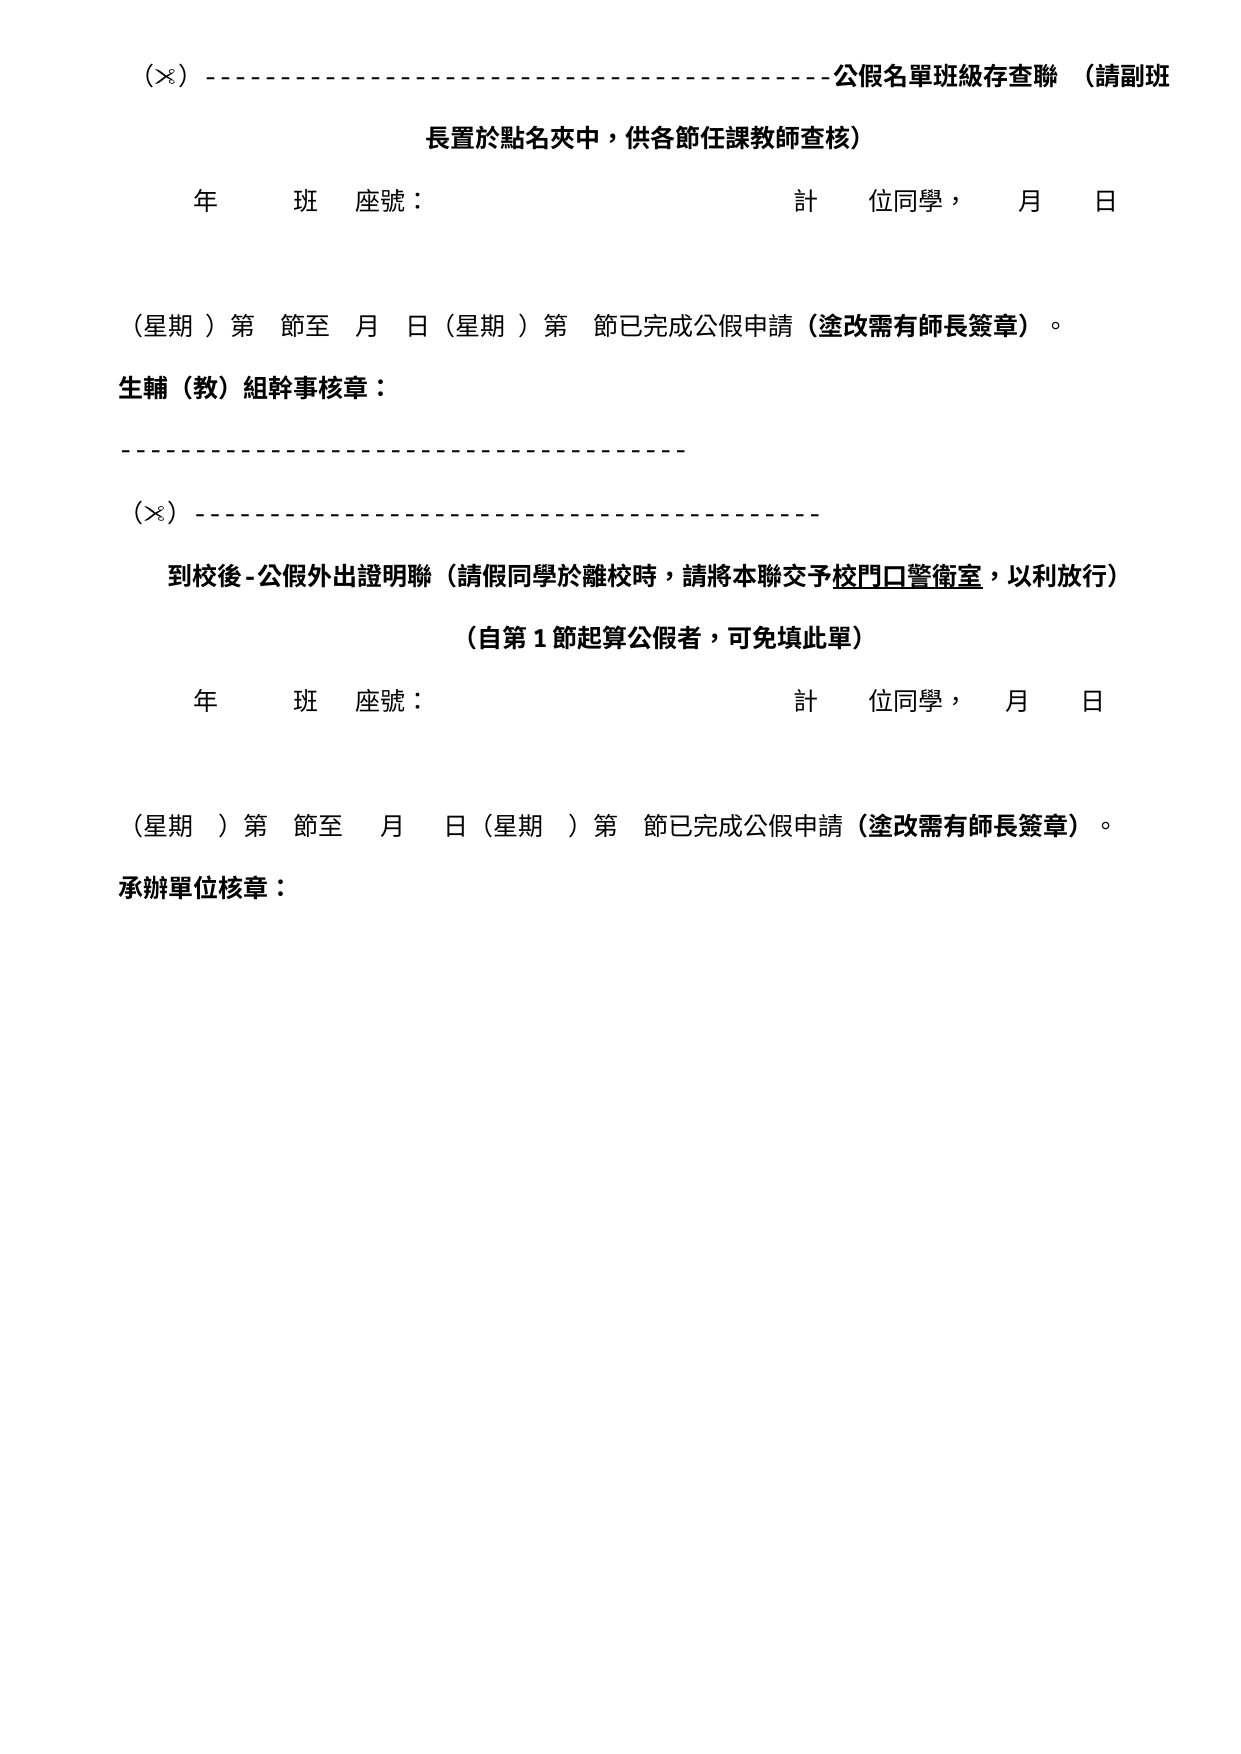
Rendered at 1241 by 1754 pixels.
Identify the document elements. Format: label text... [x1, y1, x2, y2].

text （自第1節起算公假者，可免填此單） [118, 595, 1181, 658]
text --------------------------------------（）------------------------------------------公假名單班級存查聯 （請副班長置於點名夾中，供各節任課教師查核） [118, 33, 1181, 158]
text （星期 ）第 節至 月 日（星期 ）第 節已完成公假申請（塗改需有師長簽章）。 [118, 783, 1181, 845]
text 生輔（教）組幹事核章： [118, 345, 1181, 408]
text 年 班 座號： 計 位同學， 月 日 [118, 158, 1181, 220]
text （星期 ）第 節至 月 日（星期 ）第 節已完成公假申請（塗改需有師長簽章）。 [118, 283, 1181, 345]
text --------------------------------------（）------------------------------------------ [118, 408, 1181, 533]
text 承辦單位核章： [118, 845, 1181, 908]
text 到校後-公假外出證明聯（請假同學於離校時，請將本聯交予校門口警衛室，以利放行） [118, 533, 1181, 595]
text 年 班 座號： 計 位同學， 月 日 [118, 658, 1181, 720]
